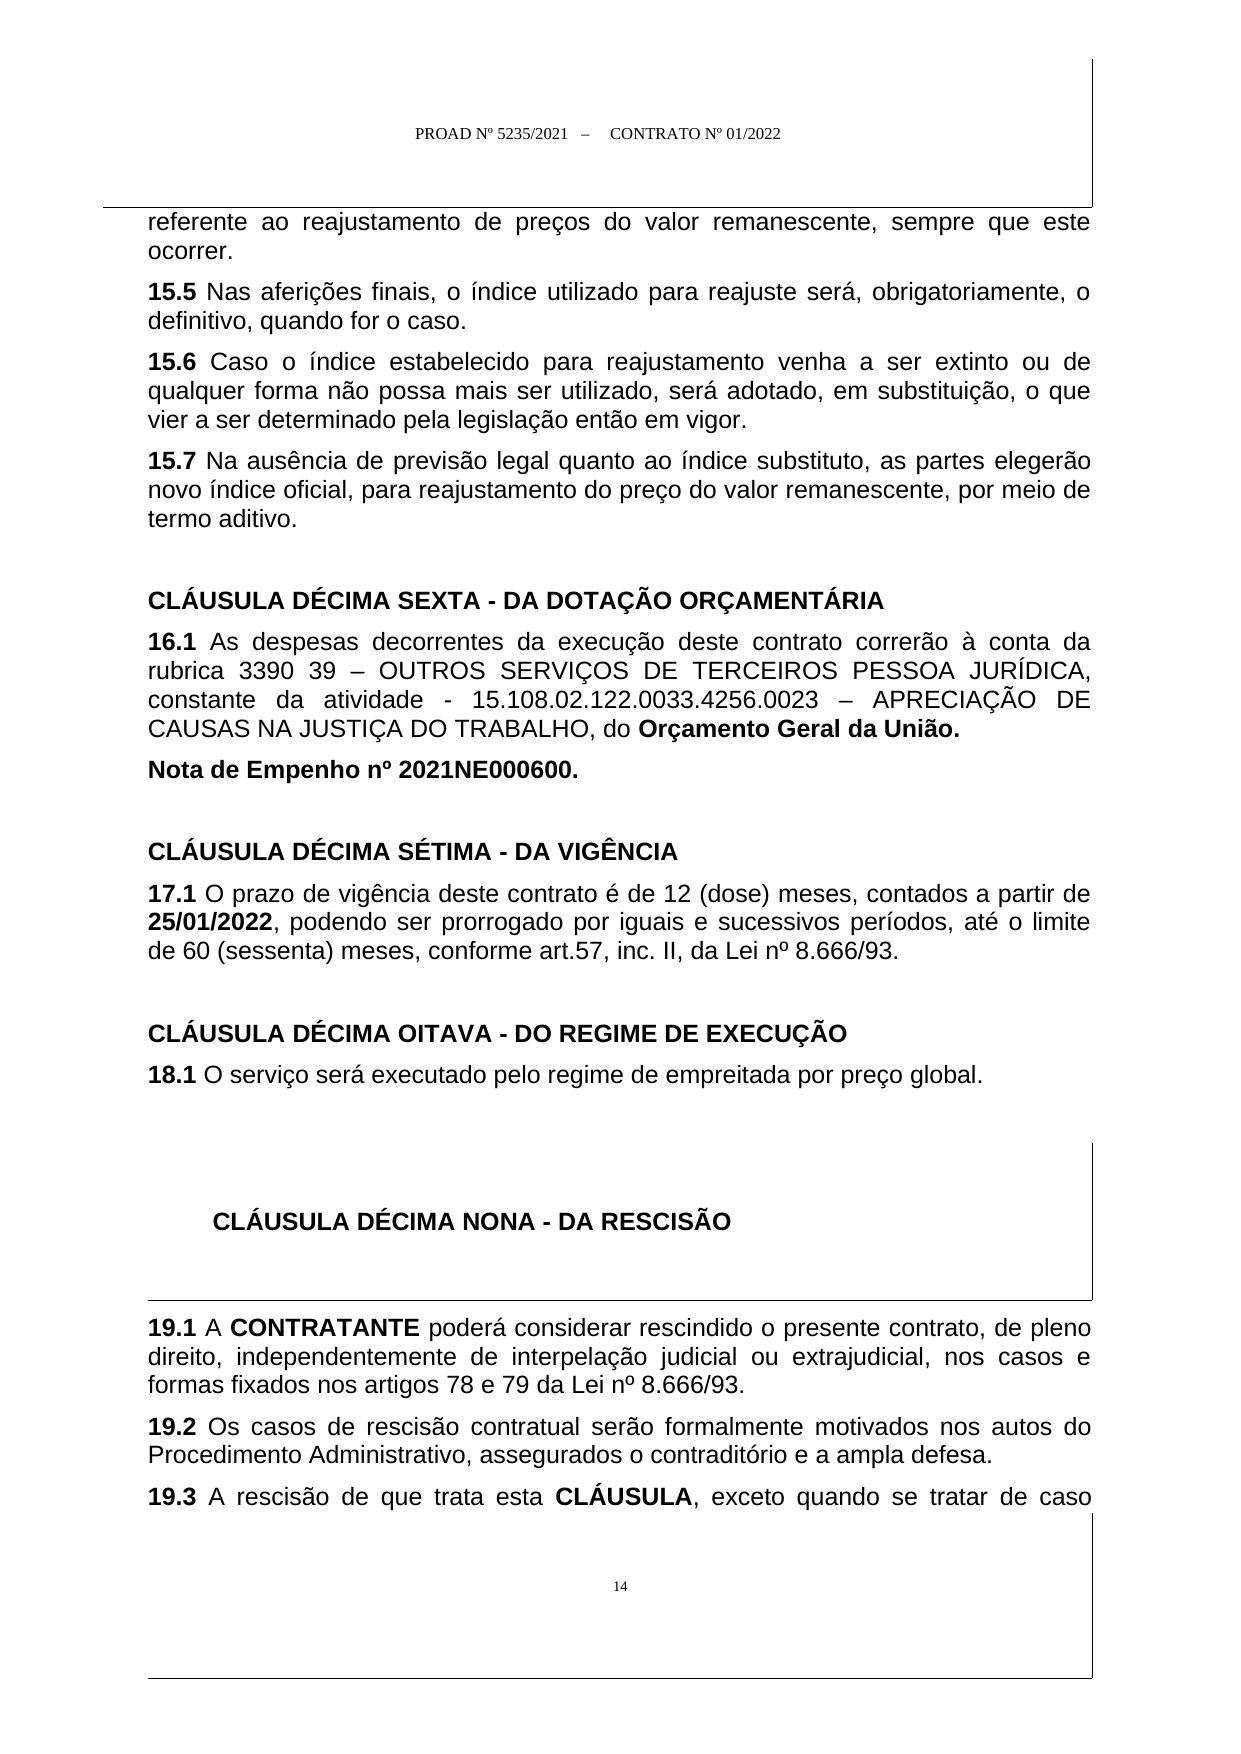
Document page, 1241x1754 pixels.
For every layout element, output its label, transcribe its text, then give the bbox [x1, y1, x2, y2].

list referente ao reajustamento de preços do valor remanescente, sempre que este ocorrer. [148, 207, 1092, 265]
text 19.1 A CONTRATANTE poderá considerar rescindido o presente contrato, de pleno direito, independentemente de interpelação judicial ou extrajudicial, nos casos e formas fixados nos artigos 78 e 79 da Lei nº 8.666/93. [148, 1313, 1092, 1399]
list 15.5 Nas aferições finais, o índice utilizado para reajuste será, obrigatoriamente, o definitivo, quando for o caso. [148, 277, 1092, 335]
text Nota de Empenho nº 2021NE000600. [148, 755, 1092, 784]
text 16.1 As despesas decorrentes da execução deste contrato correrão à conta da rubrica 3390 39 – OUTROS SERVIÇOS DE TERCEIROS PESSOA JURÍDICA, constante da atividade - 15.108.02.122.0033.4256.0023 – APRECIAÇÃO DE CAUSAS NA JUSTIÇA DO TRABALHO, do Orçamento Geral da União. [148, 627, 1092, 742]
text 19.2 Os casos de rescisão contratual serão formalmente motivados nos autos do Procedimento Administrativo, assegurados o contraditório e a ampla defesa. [148, 1412, 1092, 1469]
text 19.3 A rescisão de que trata esta CLÁUSULA, exceto quando se tratar de caso [148, 1482, 1092, 1510]
text 17.1 O prazo de vigência deste contrato é de 12 (dose) meses, contados a partir de 25/01/2022, podendo ser prorrogado por iguais e sucessivos períodos, até o limite de 60 (sessenta) meses, conforme art.57, inc. II, da Lei nº 8.666/93. [148, 879, 1092, 965]
text CLÁUSULA DÉCIMA SEXTA - DA DOTAÇÃO ORÇAMENTÁRIA [148, 586, 1092, 615]
text CLÁUSULA DÉCIMA SÉTIMA - DA VIGÊNCIA [148, 837, 1092, 866]
list 15.6 Caso o índice estabelecido para reajustamento venha a ser extinto ou de qualquer forma não possa mais ser utilizado, será adotado, em substituição, o que vier a ser determinado pela legislação então em vigor. [148, 347, 1092, 434]
list 15.7 Na ausência de previsão legal quanto ao índice substituto, as partes elegerão novo índice oficial, para reajustamento do preço do valor remanescente, por meio de termo aditivo. [148, 446, 1092, 532]
text 18.1 O serviço será executado pelo regime de empreitada por preço global. [148, 1060, 1092, 1089]
text CLÁUSULA DÉCIMA NONA - DA RESCISÃO [148, 1142, 1092, 1300]
text CLÁUSULA DÉCIMA OITAVA - DO REGIME DE EXECUÇÃO [148, 1019, 1092, 1047]
